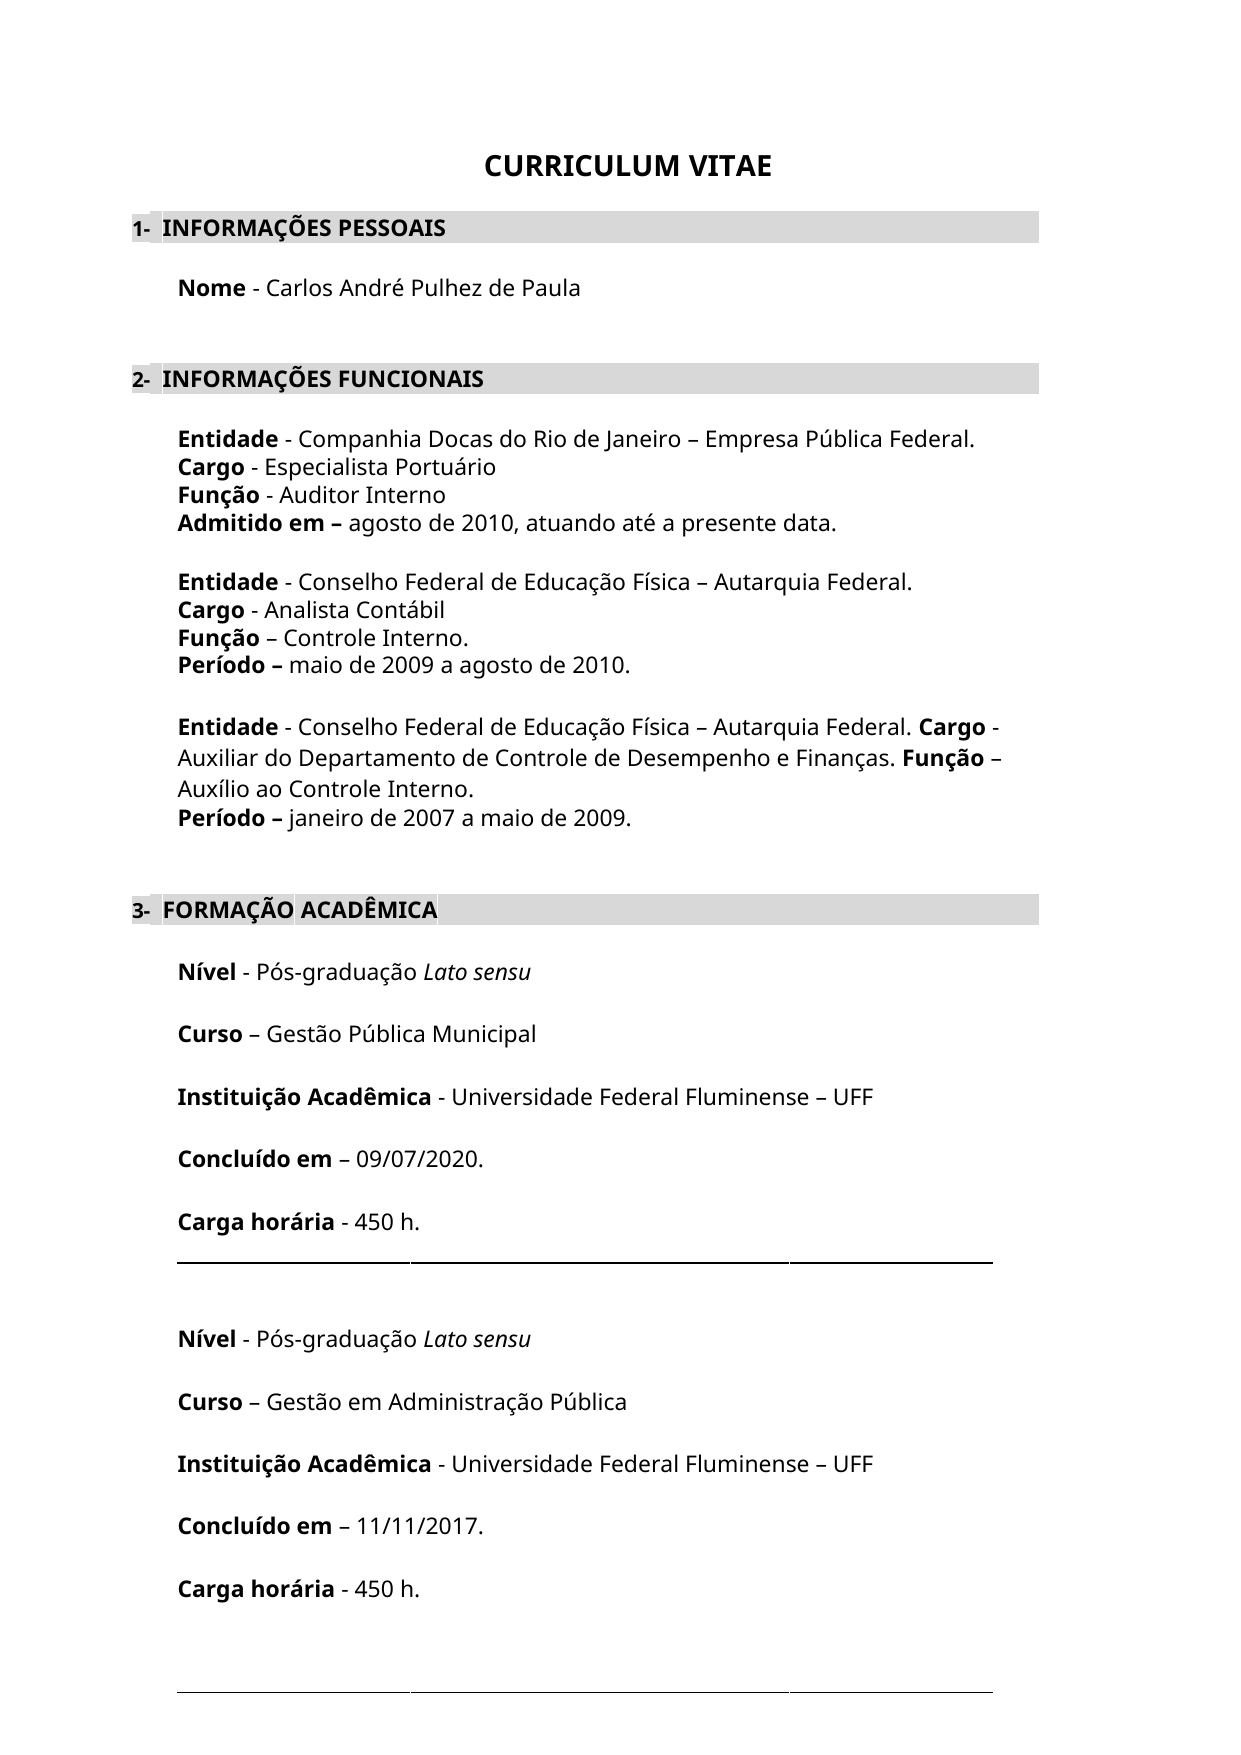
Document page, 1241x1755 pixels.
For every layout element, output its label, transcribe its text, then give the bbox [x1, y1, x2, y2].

text Carga horária - 450 h. [177, 1573, 1093, 1604]
text Nível - Pós-graduação Lato sensu [177, 956, 1093, 987]
text Entidade - Companhia Docas do Rio de Janeiro – Empresa Pública Federal. [177, 425, 1093, 453]
text Curso – Gestão em Administração Pública [177, 1386, 1093, 1417]
list INFORMAÇÕES FUNCIONAIS [162, 363, 1093, 394]
text Carga horária - 450 h. [177, 1206, 1093, 1237]
text Concluído em – 11/11/2017. [177, 1510, 1093, 1542]
text Curso – Gestão Pública Municipal [177, 1018, 1093, 1049]
text Admitido em – agosto de 2010, atuando até a presente data. [177, 509, 1093, 537]
text Nome - Carlos André Pulhez de Paula [177, 274, 1093, 302]
text Período – maio de 2009 a agosto de 2010. [177, 652, 1093, 679]
text Nível - Pós-graduação Lato sensu [177, 1323, 1093, 1354]
text Instituição Acadêmica - Universidade Federal Fluminense – UFF [177, 1081, 1093, 1112]
text Instituição Acadêmica - Universidade Federal Fluminense – UFF [177, 1448, 1093, 1479]
text Função – Controle Interno. [177, 624, 1093, 652]
text Entidade - Conselho Federal de Educação Física – Autarquia Federal. [177, 568, 1093, 596]
text Período – janeiro de 2007 a maio de 2009. [177, 804, 1093, 832]
text Entidade - Conselho Federal de Educação Física – Autarquia Federal. Cargo - Auxiliar do Departamento de Controle de Desempenho e Finanças. Função – Auxílio ao Controle Interno. [177, 711, 1049, 804]
list INFORMAÇÕES PESSOAIS [162, 211, 1093, 243]
text Função - Auditor Interno [177, 481, 1093, 509]
text CURRICULUM VITAE [460, 146, 796, 185]
text Cargo - Analista Contábil [177, 596, 1093, 624]
list FORMAÇÃO ACADÊMICA [162, 894, 1093, 925]
text Concluído em – 09/07/2020. [177, 1143, 1093, 1175]
text Cargo - Especialista Portuário [177, 453, 1093, 481]
